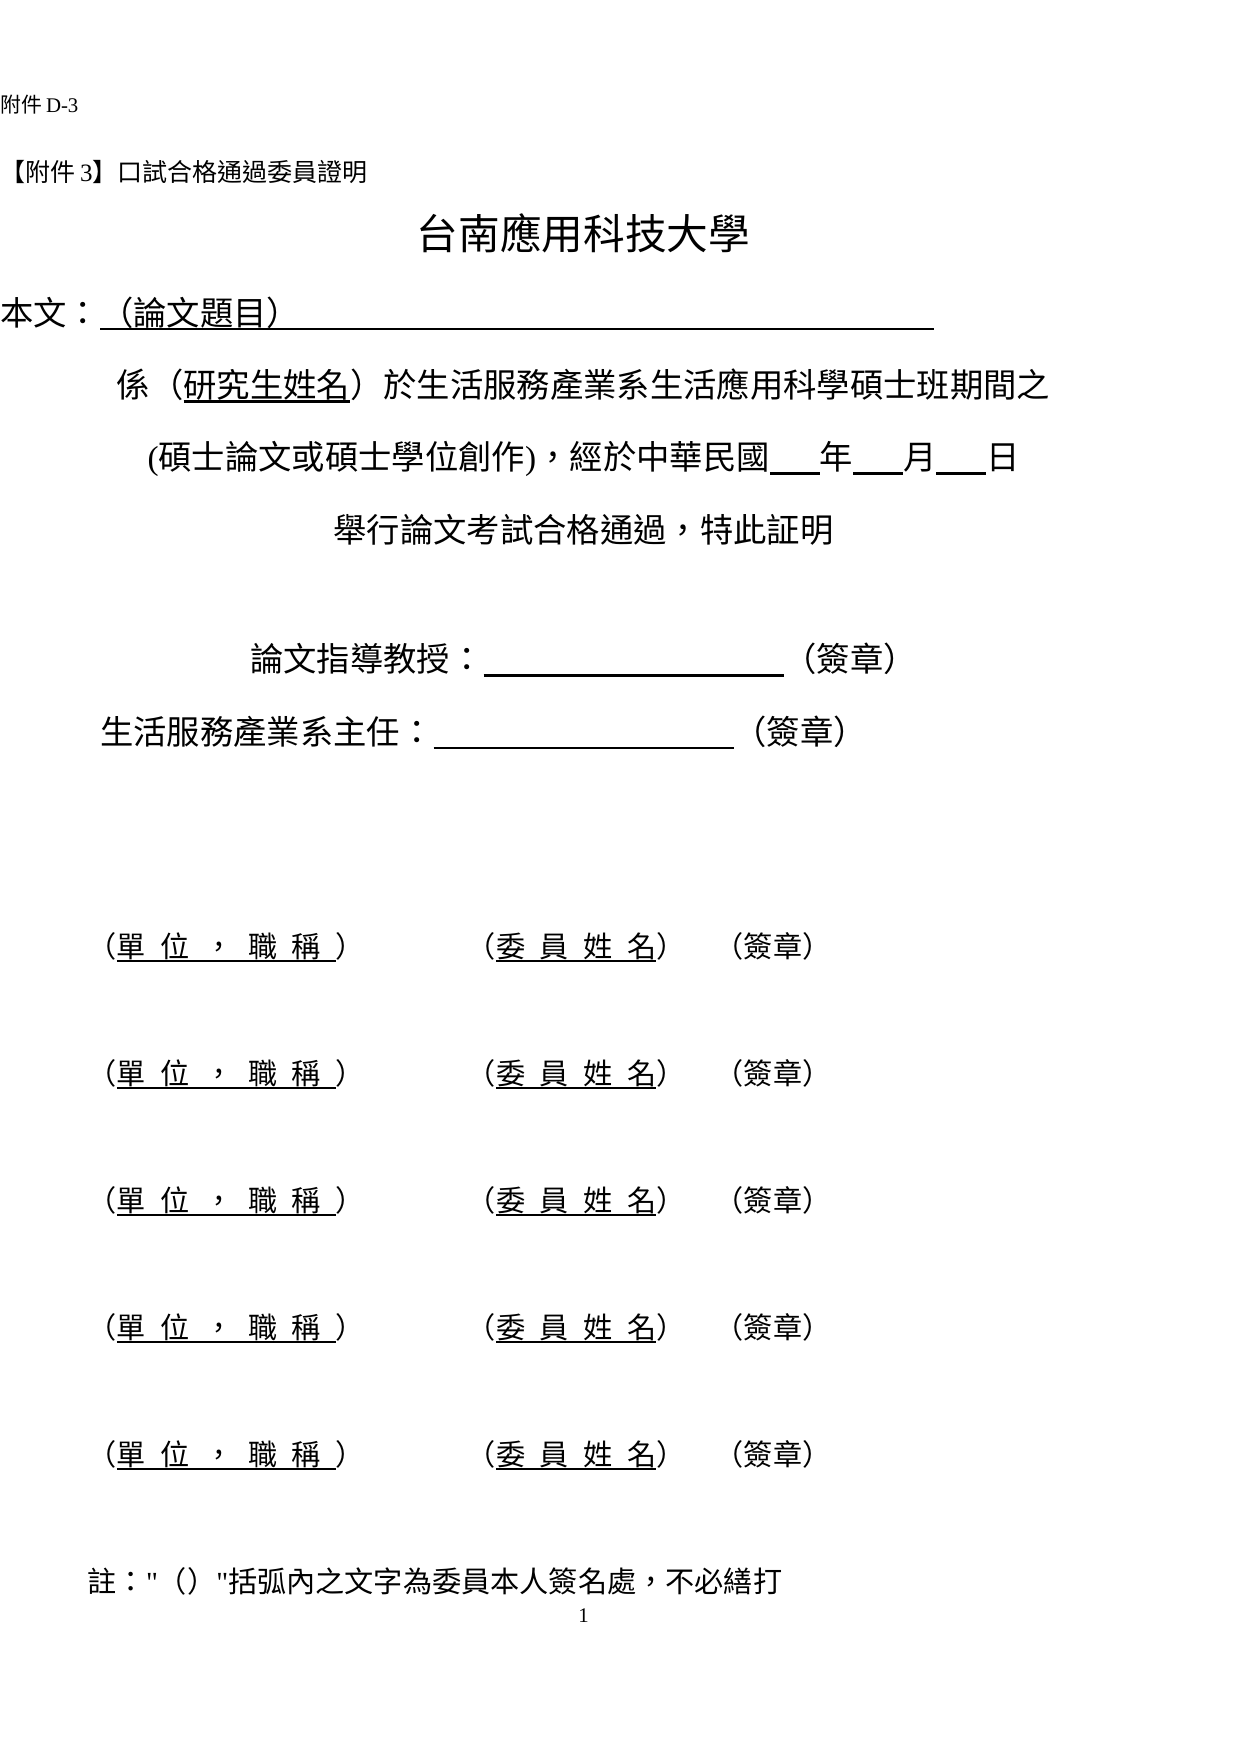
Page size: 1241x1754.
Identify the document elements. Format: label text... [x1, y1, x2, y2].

text （單 位 ， 職 稱 ） （委 員 姓 名） （簽章） [0, 1051, 1167, 1093]
text 生活服務產業系主任： （簽章） [0, 705, 1167, 754]
text （單 位 ， 職 稱 ） （委 員 姓 名） （簽章） [0, 1304, 1167, 1347]
text 台南應用科技大學 [0, 201, 1167, 261]
text 【附件3】口試合格通過委員證明 [0, 152, 1167, 189]
text 註："（）"括弧內之文字為委員本人簽名處，不必繕打 [0, 1558, 1167, 1601]
text (碩士論文或碩士學位創作)，經於中華民國 年 月 日 [0, 431, 1167, 479]
text 係（研究生姓名）於生活服務產業系生活應用科學碩士班期間之 [0, 359, 1167, 407]
text （單 位 ， 職 稱 ） （委 員 姓 名） （簽章） [0, 1178, 1167, 1220]
text 論文指導教授： （簽章） [0, 633, 1167, 681]
text （單 位 ， 職 稱 ） （委 員 姓 名） （簽章） [0, 1431, 1167, 1474]
text （單 位 ， 職 稱 ） （委 員 姓 名） （簽章） [0, 924, 1167, 966]
text 舉行論文考試合格通過，特此証明 [0, 503, 1167, 552]
text 本文：（論文題目） [0, 286, 1167, 335]
